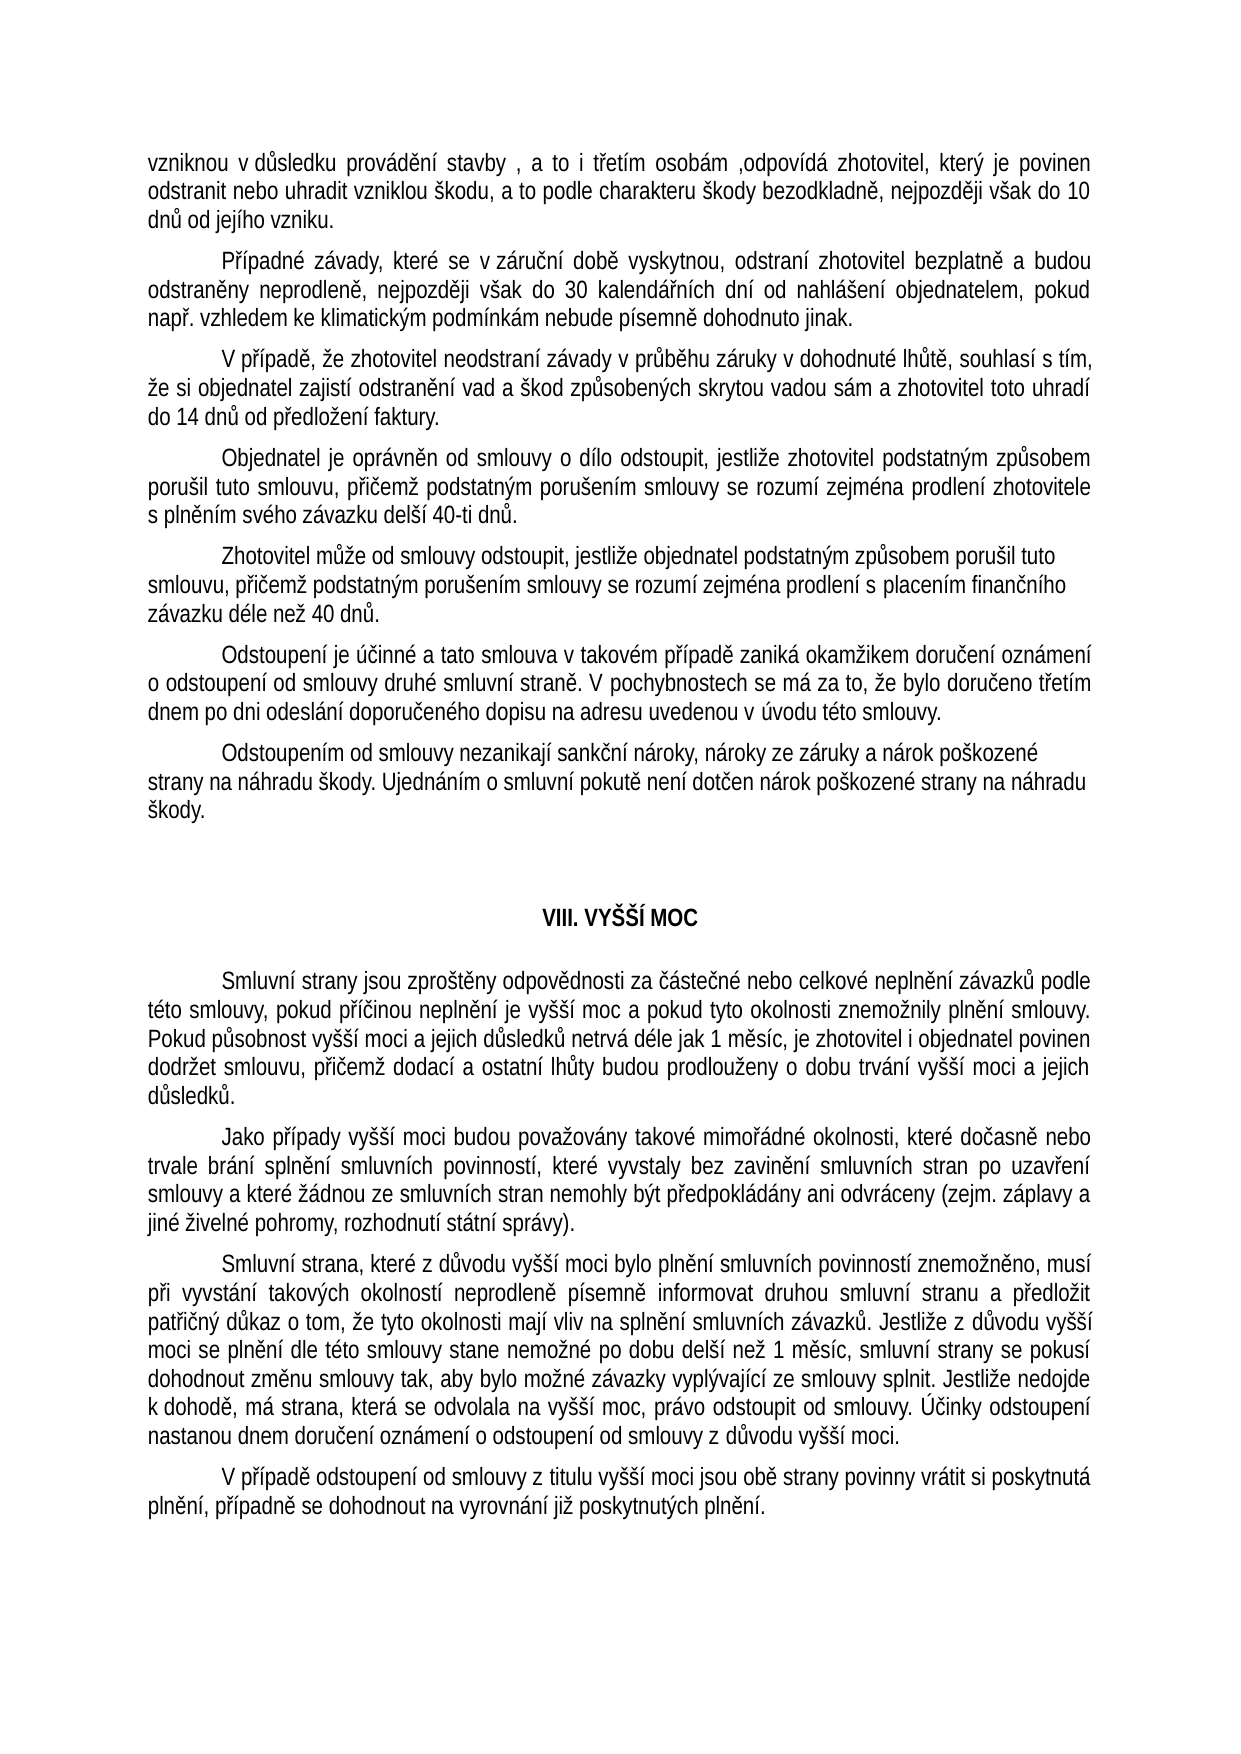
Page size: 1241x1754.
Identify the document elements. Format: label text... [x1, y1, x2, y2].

text Smluvní strany jsou zproštěny odpovědnosti za částečné nebo celkové neplnění závazků podle této smlouvy, pokud příčinou neplnění je vyšší moc a pokud tyto okolnosti znemožnily plnění smlouvy. Pokud působnost vyšší moci a jejich důsledků netrvá déle jak 1 měsíc, je zhotovitel i objednatel povinen dodržet smlouvu, přičemž dodací a ostatní lhůty budou prodlouženy o dobu trvání vyšší moci a jejich důsledků. [148, 966, 1093, 1109]
text Smluvní strana, které z důvodu vyšší moci bylo plnění smluvních povinností znemožněno, musí při vyvstání takových okolností neprodleně písemně informovat druhou smluvní stranu a předložit patřičný důkaz o tom, že tyto okolnosti mají vliv na splnění smluvních závazků. Jestliže z důvodu vyšší moci se plnění dle této smlouvy stane nemožné po dobu delší než 1 měsíc, smluvní strany se pokusí dohodnout změnu smlouvy tak, aby bylo možné závazky vyplývající ze smlouvy splnit. Jestliže nedojde k dohodě, má strana, která se odvolala na vyšší moc, právo odstoupit od smlouvy. Účinky odstoupení nastanou dnem doručení oznámení o odstoupení od smlouvy z důvodu vyšší moci. [148, 1249, 1093, 1450]
text Objednatel je oprávněn od smlouvy o dílo odstoupit, jestliže zhotovitel podstatným způsobem porušil tuto smlouvu, přičemž podstatným porušením smlouvy se rozumí zejména prodlení zhotovitele s plněním svého závazku delší 40-ti dnů. [148, 443, 1093, 529]
text Odstoupením od smlouvy nezanikají sankční nároky, nároky ze záruky a nárok poškozené strany na náhradu škody. Ujednáním o smluvní pokutě není dotčen nárok poškozené strany na náhradu škody. [148, 738, 1093, 824]
text Zhotovitel může od smlouvy odstoupit, jestliže objednatel podstatným způsobem porušil tuto smlouvu, přičemž podstatným porušením smlouvy se rozumí zejména prodlení s placením finančního závazku déle než 40 dnů. [148, 541, 1093, 627]
text Odstoupení je účinné a tato smlouva v takovém případě zaniká okamžikem doručení oznámení o odstoupení od smlouvy druhé smluvní straně. V pochybnostech se má za to, že bylo doručeno třetím dnem po dni odeslání doporučeného dopisu na adresu uvedenou v úvodu této smlouvy. [148, 640, 1093, 726]
text V případě, že zhotovitel neodstraní závady v průběhu záruky v dohodnuté lhůtě, souhlasí s tím, že si objednatel zajistí odstranění vad a škod způsobených skrytou vadou sám a zhotovitel toto uhradí do 14 dnů od předložení faktury. [148, 344, 1093, 430]
text Případné závady, které se v záruční době vyskytnou, odstraní zhotovitel bezplatně a budou odstraněny neprodleně, nejpozději však do 30 kalendářních dní od nahlášení objednatelem, pokud např. vzhledem ke klimatickým podmínkám nebude písemně dohodnuto jinak. [148, 246, 1093, 332]
text V případě odstoupení od smlouvy z titulu vyšší moci jsou obě strany povinny vrátit si poskytnutá plnění, případně se dohodnout na vyrovnání již poskytnutých plnění. [148, 1462, 1093, 1519]
text vzniknou v důsledku provádění stavby , a to i třetím osobám ,odpovídá zhotovitel, který je povinen odstranit nebo uhradit vzniklou škodu, a to podle charakteru škody bezodkladně, nejpozději však do 10 dnů od jejího vzniku. [148, 148, 1093, 233]
text Jako případy vyšší moci budou považovány takové mimořádné okolnosti, které dočasně nebo trvale brání splnění smluvních povinností, které vyvstaly bez zavinění smluvních stran po uzavření smlouvy a které žádnou ze smluvních stran nemohly být předpokládány ani odvráceny (zejm. záplavy a jiné živelné pohromy, rozhodnutí státní správy). [148, 1122, 1093, 1237]
subtitle VIII. VYŠŠÍ MOC [148, 903, 1093, 931]
